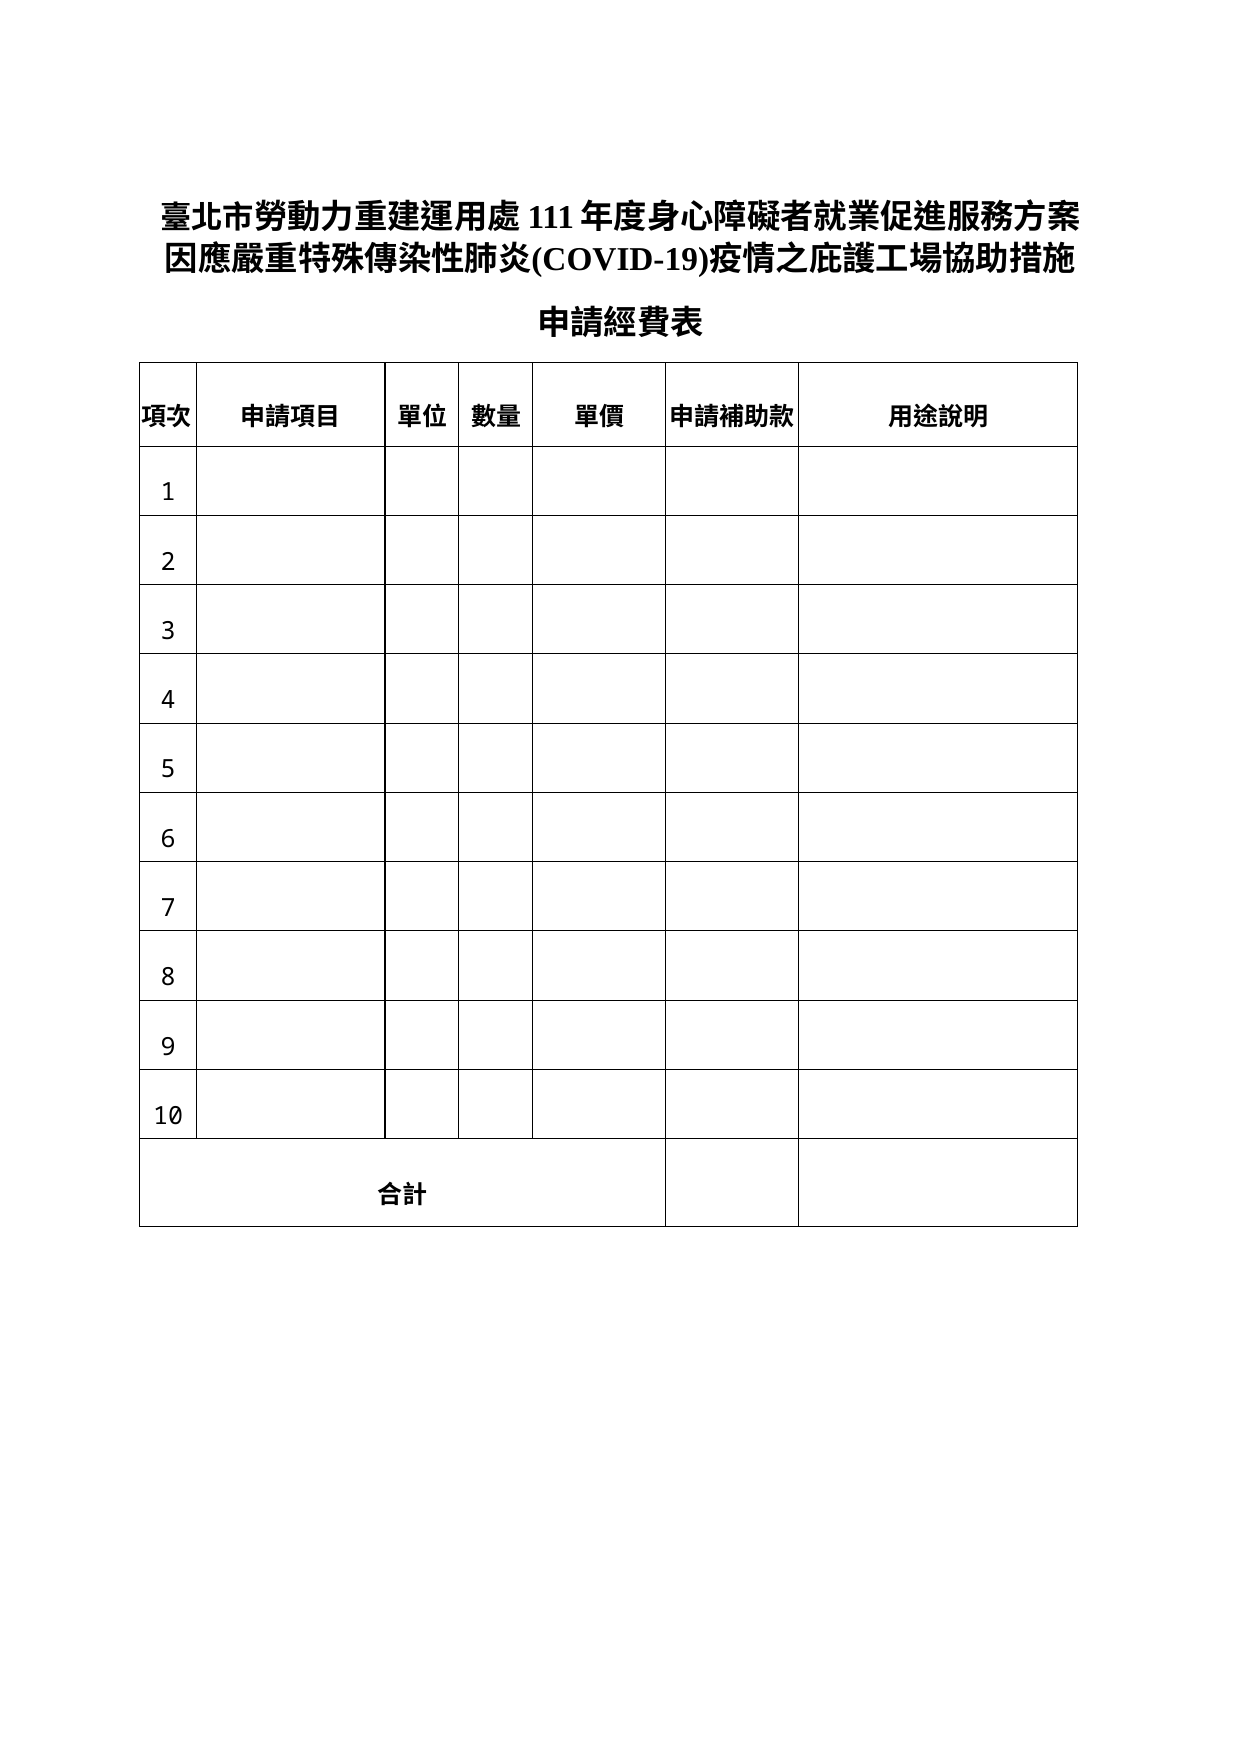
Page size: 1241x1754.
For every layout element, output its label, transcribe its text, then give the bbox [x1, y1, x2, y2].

table_cell [799, 1070, 1077, 1138]
table_cell [533, 724, 665, 792]
table_cell [386, 1001, 458, 1069]
table_cell [459, 516, 532, 584]
table_cell [666, 931, 798, 1000]
table_cell [459, 1070, 532, 1138]
table_cell [197, 1001, 384, 1069]
table_cell [533, 862, 665, 930]
table_cell [666, 516, 798, 584]
table_cell [197, 447, 384, 515]
table_cell 7 [140, 862, 196, 930]
table_cell [666, 447, 798, 515]
table_cell [799, 931, 1077, 1000]
table_cell [386, 654, 458, 723]
table_cell [386, 931, 458, 1000]
text 臺北市勞動力重建運用處111年度身心障礙者就業促進服務方案 [118, 195, 1122, 237]
table_cell [459, 862, 532, 930]
table_cell [533, 585, 665, 653]
table_cell [197, 724, 384, 792]
table_cell 8 [140, 931, 196, 1000]
table_cell [533, 654, 665, 723]
table_cell [799, 862, 1077, 930]
table_cell [533, 447, 665, 515]
table_cell [799, 447, 1077, 515]
table_cell [533, 1070, 665, 1138]
text 申請經費表 [118, 278, 1122, 341]
table_cell [459, 724, 532, 792]
table_cell 4 [140, 654, 196, 723]
table_cell [533, 1001, 665, 1069]
table_cell [533, 931, 665, 1000]
table_cell [799, 793, 1077, 861]
table_cell [197, 516, 384, 584]
table_header 單位 [386, 363, 458, 446]
table_cell [459, 931, 532, 1000]
table_cell [197, 585, 384, 653]
table_cell [666, 654, 798, 723]
table_cell [386, 447, 458, 515]
table_cell [459, 1001, 532, 1069]
table_header 數量 [459, 363, 532, 446]
table_cell [197, 793, 384, 861]
table_header 申請項目 [197, 363, 384, 446]
table_cell [197, 862, 384, 930]
table_cell 10 [140, 1070, 196, 1138]
table_cell [386, 1070, 458, 1138]
table_header 項次 [140, 363, 196, 446]
table_cell [666, 862, 798, 930]
table_cell [666, 1070, 798, 1138]
table_cell [459, 654, 532, 723]
table_cell [666, 1139, 798, 1226]
table_header 單價 [533, 363, 665, 446]
table_cell [386, 793, 458, 861]
table_cell [666, 1001, 798, 1069]
table_cell [799, 585, 1077, 653]
table_cell [197, 654, 384, 723]
table_cell [533, 793, 665, 861]
table_cell 6 [140, 793, 196, 861]
table_cell 2 [140, 516, 196, 584]
table_cell [386, 585, 458, 653]
table_cell 3 [140, 585, 196, 653]
table_cell [197, 931, 384, 1000]
table_cell [799, 516, 1077, 584]
table_cell [799, 724, 1077, 792]
table_cell [197, 1070, 384, 1138]
table_cell [386, 516, 458, 584]
table_cell [459, 585, 532, 653]
table_cell [459, 447, 532, 515]
table_cell [533, 516, 665, 584]
table_header 用途說明 [799, 363, 1077, 446]
table_cell [799, 1001, 1077, 1069]
table_header 申請補助款 [666, 363, 798, 446]
table_cell [666, 793, 798, 861]
table_cell 1 [140, 447, 196, 515]
table_cell [386, 862, 458, 930]
table_cell 合計 [140, 1139, 665, 1226]
table_cell [386, 724, 458, 792]
table_cell [666, 724, 798, 792]
table_cell [799, 654, 1077, 723]
table_cell [666, 585, 798, 653]
table_cell [459, 793, 532, 861]
table_cell 9 [140, 1001, 196, 1069]
table_cell 5 [140, 724, 196, 792]
table_cell [799, 1139, 1077, 1226]
text 因應嚴重特殊傳染性肺炎(COVID-19)疫情之庇護工場協助措施 [118, 237, 1122, 278]
